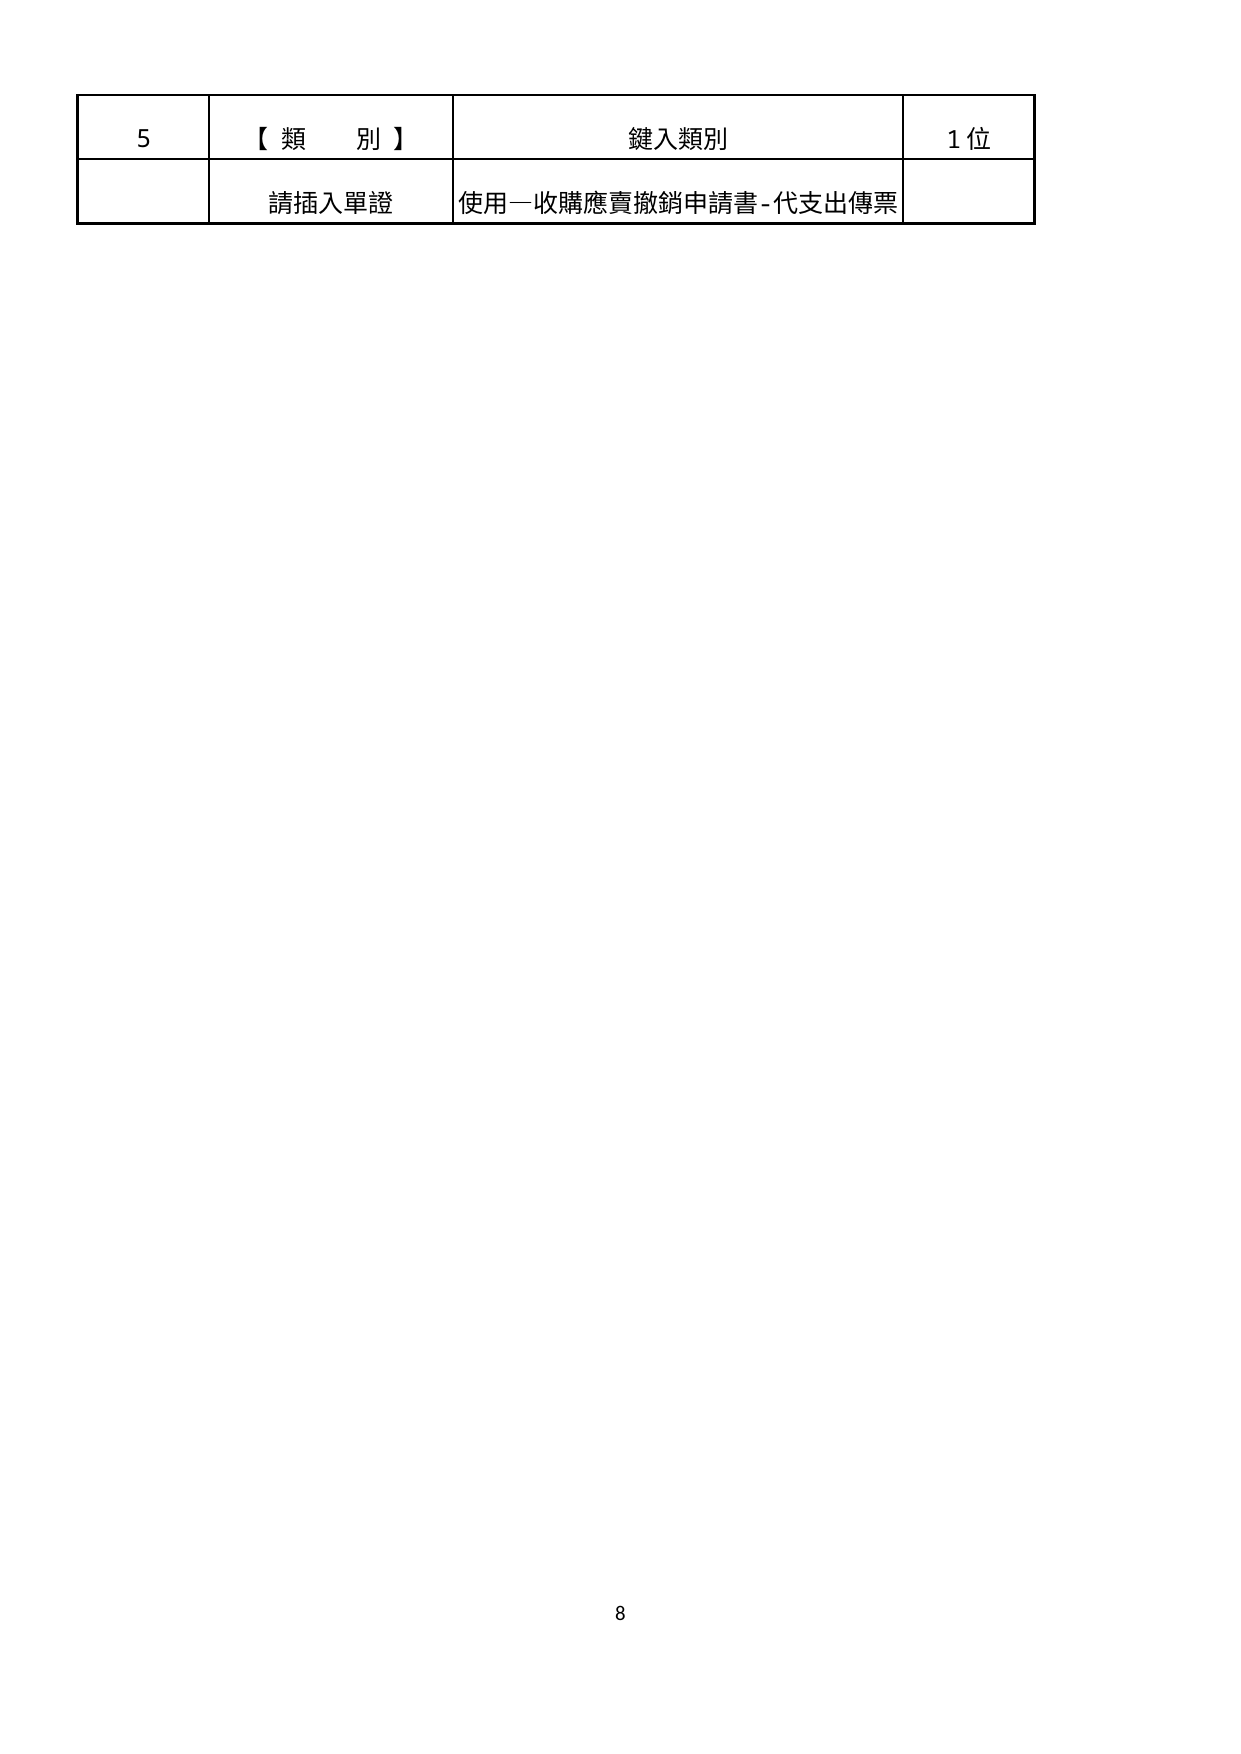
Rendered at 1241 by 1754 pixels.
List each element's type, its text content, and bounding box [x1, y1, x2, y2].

table_cell [904, 160, 1033, 222]
table_cell 5 [79, 96, 208, 158]
table_cell 鍵入類別 [454, 96, 902, 158]
table_cell 1位 [904, 96, 1033, 158]
table_cell 【 類 別 】 [210, 96, 452, 158]
table_cell [79, 160, 208, 222]
table_cell 請插入單證 [210, 160, 452, 222]
table_cell 使用—收購應賣撤銷申請書-代支出傳票 [454, 160, 902, 222]
